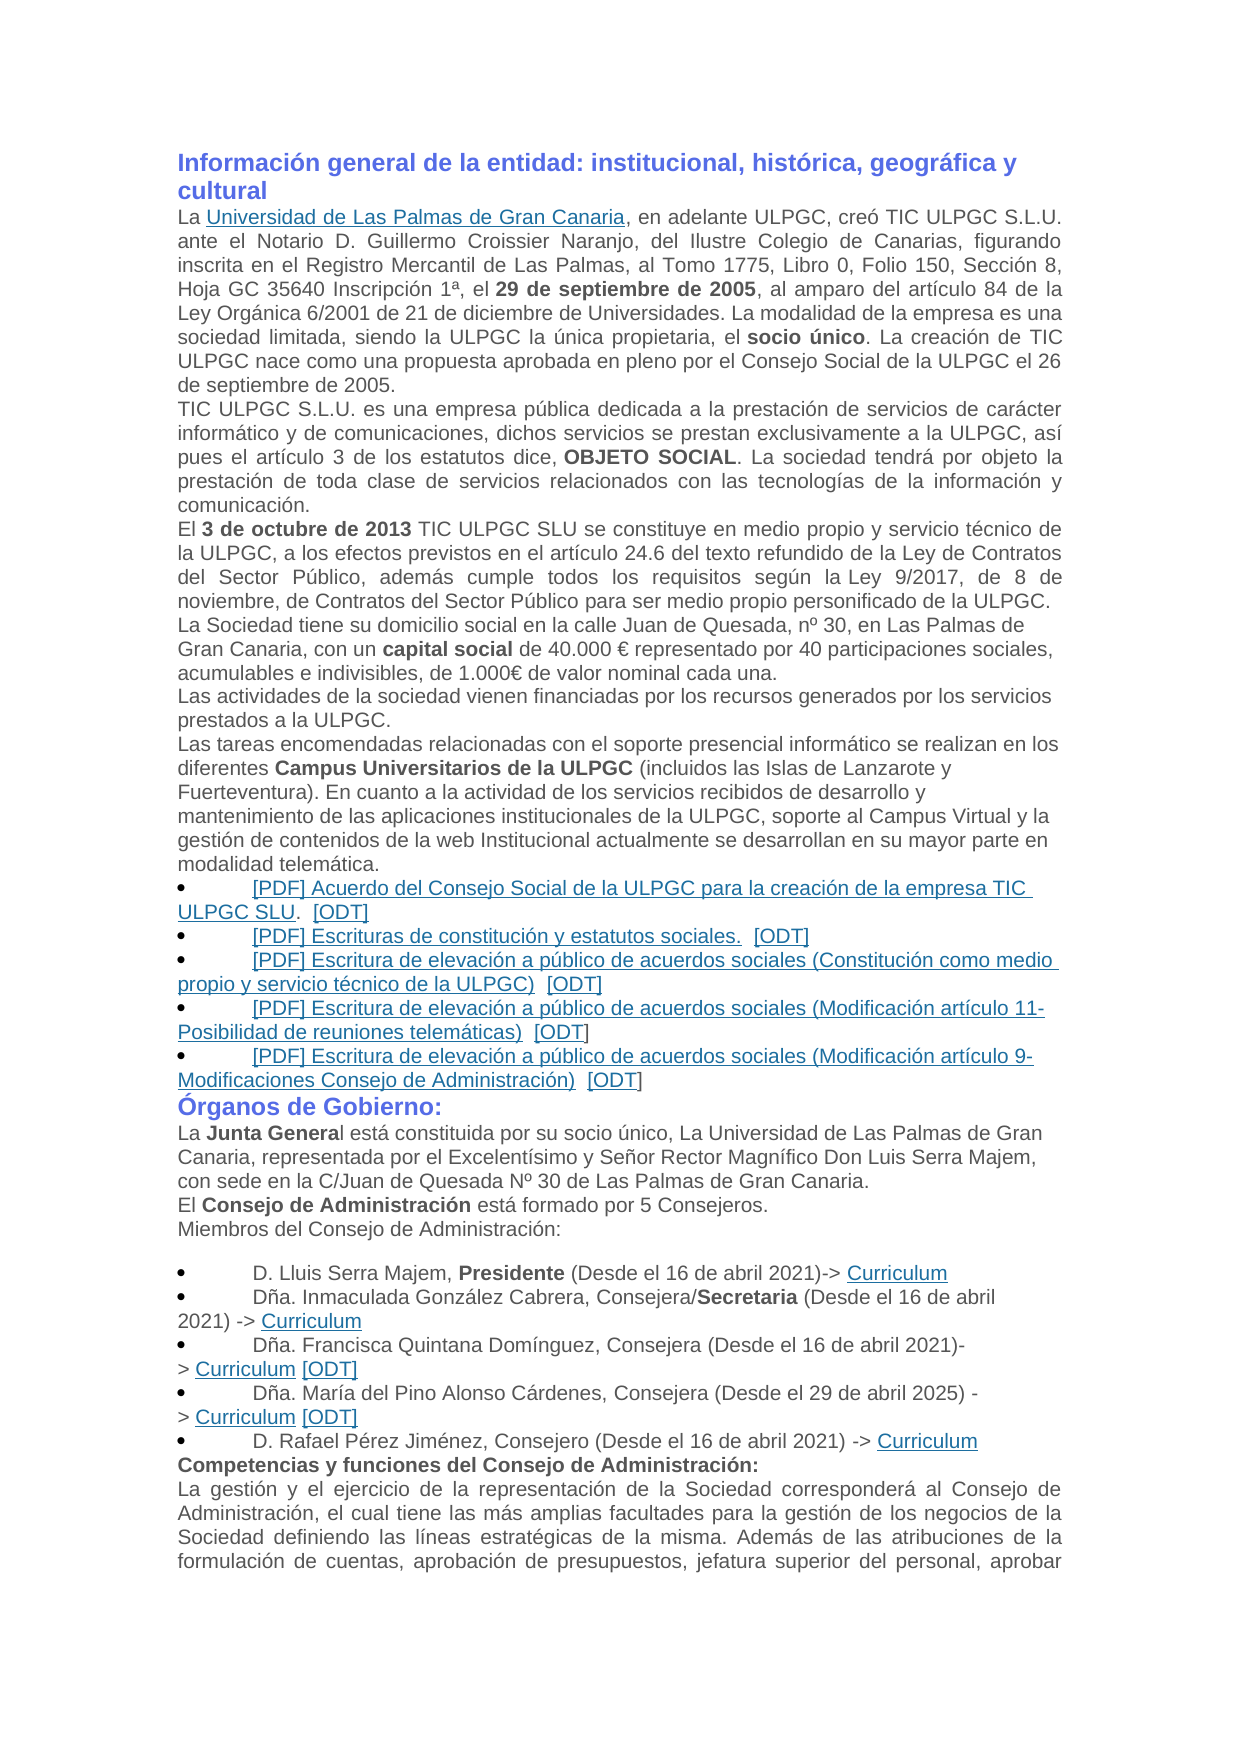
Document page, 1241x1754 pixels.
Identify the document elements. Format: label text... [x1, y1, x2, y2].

text Miembros del Consejo de Administración: [177, 1217, 1063, 1241]
list D. Lluis Serra Majem, Presidente (Desde el 16 de abril 2021)-> Curriculum [177, 1261, 1063, 1285]
text TIC ULPGC S.L.U. es una empresa pública dedicada a la prestación de servicios de carácter informático y de comunicaciones, dichos servicios se prestan exclusivamente a la ULPGC, así pues el artículo 3 de los estatutos dice, OBJETO SOCIAL. La sociedad tendrá por objeto la prestación de toda clase de servicios relacionados con las tecnologías de la información y comunicación. [177, 397, 1063, 517]
list [PDF] Acuerdo del Consejo Social de la ULPGC para la creación de la empresa TIC ULPGC SLU. [ODT] [177, 876, 1063, 924]
list Dña. Francisca Quintana Domínguez, Consejera (Desde el 16 de abril 2021)-> Curriculum [ODT] [177, 1333, 1063, 1381]
text La Universidad de Las Palmas de Gran Canaria, en adelante ULPGC, creó TIC ULPGC S.L.U. ante el Notario D. Guillermo Croissier Naranjo, del Ilustre Colegio de Canarias, figurando inscrita en el Registro Mercantil de Las Palmas, al Tomo 1775, Libro 0, Folio 150, Sección 8, Hoja GC 35640 Inscripción 1ª, el 29 de septiembre de 2005, al amparo del artículo 84 de la Ley Orgánica 6/2001 de 21 de diciembre de Universidades. La modalidad de la empresa es una sociedad limitada, siendo la ULPGC la única propietaria, el socio único. La creación de TIC ULPGC nace como una propuesta aprobada en pleno por el Consejo Social de la ULPGC el 26 de septiembre de 2005. [177, 205, 1063, 397]
text El Consejo de Administración está formado por 5 Consejeros. [177, 1193, 1063, 1217]
text El 3 de octubre de 2013 TIC ULPGC SLU se constituye en medio propio y servicio técnico de la ULPGC, a los efectos previstos en el artículo 24.6 del texto refundido de la Ley de Contratos del Sector Público, además cumple todos los requisitos según la Ley 9/2017, de 8 de noviembre, de Contratos del Sector Público para ser medio propio personificado de la ULPGC. [177, 517, 1063, 612]
list Dña. Inmaculada González Cabrera, Consejera/Secretaria (Desde el 16 de abril 2021) -> Curriculum [177, 1285, 1063, 1333]
list [PDF] Escritura de elevación a público de acuerdos sociales (Modificación artículo 11-Posibilidad de reuniones telemáticas) [ODT] [177, 996, 1063, 1044]
text La gestión y el ejercicio de la representación de la Sociedad corresponderá al Consejo de Administración, el cual tiene las más amplias facultades para la gestión de los negocios de la Sociedad definiendo las líneas estratégicas de la misma. Además de las atribuciones de la formulación de cuentas, aprobación de presupuestos, jefatura superior del personal, aprobar [177, 1477, 1063, 1573]
text Información general de la entidad: institucional, histórica, geográfica y cultural [177, 148, 1063, 205]
text Competencias y funciones del Consejo de Administración: [177, 1453, 1063, 1477]
list [PDF] Escritura de elevación a público de acuerdos sociales (Constitución como medio propio y servicio técnico de la ULPGC) [ODT] [177, 948, 1063, 996]
list Dña. María del Pino Alonso Cárdenes, Consejera (Desde el 29 de abril 2025) -> Curriculum [ODT] [177, 1381, 1063, 1429]
text Las tareas encomendadas relacionadas con el soporte presencial informático se realizan en los diferentes Campus Universitarios de la ULPGC (incluidos las Islas de Lanzarote y Fuerteventura). En cuanto a la actividad de los servicios recibidos de desarrollo y mantenimiento de las aplicaciones institucionales de la ULPGC, soporte al Campus Virtual y la gestión de contenidos de la web Institucional actualmente se desarrollan en su mayor parte en modalidad telemática. [177, 732, 1063, 876]
list [PDF] Escrituras de constitución y estatutos sociales. [ODT] [177, 924, 1063, 948]
text Las actividades de la sociedad vienen financiadas por los recursos generados por los servicios prestados a la ULPGC. [177, 684, 1063, 732]
text Órganos de Gobierno: [177, 1092, 1063, 1121]
text La Junta General está constituida por su socio único, La Universidad de Las Palmas de Gran Canaria, representada por el Excelentísimo y Señor Rector Magnífico Don Luis Serra Majem, con sede en la C/Juan de Quesada Nº 30 de Las Palmas de Gran Canaria. [177, 1121, 1063, 1193]
text La Sociedad tiene su domicilio social en la calle Juan de Quesada, nº 30, en Las Palmas de Gran Canaria, con un capital social de 40.000 € representado por 40 participaciones sociales, acumulables e indivisibles, de 1.000€ de valor nominal cada una. [177, 612, 1063, 684]
list [PDF] Escritura de elevación a público de acuerdos sociales (Modificación artículo 9-Modificaciones Consejo de Administración) [ODT] [177, 1044, 1063, 1092]
list D. Rafael Pérez Jiménez, Consejero (Desde el 16 de abril 2021) -> Curriculum [177, 1429, 1063, 1453]
